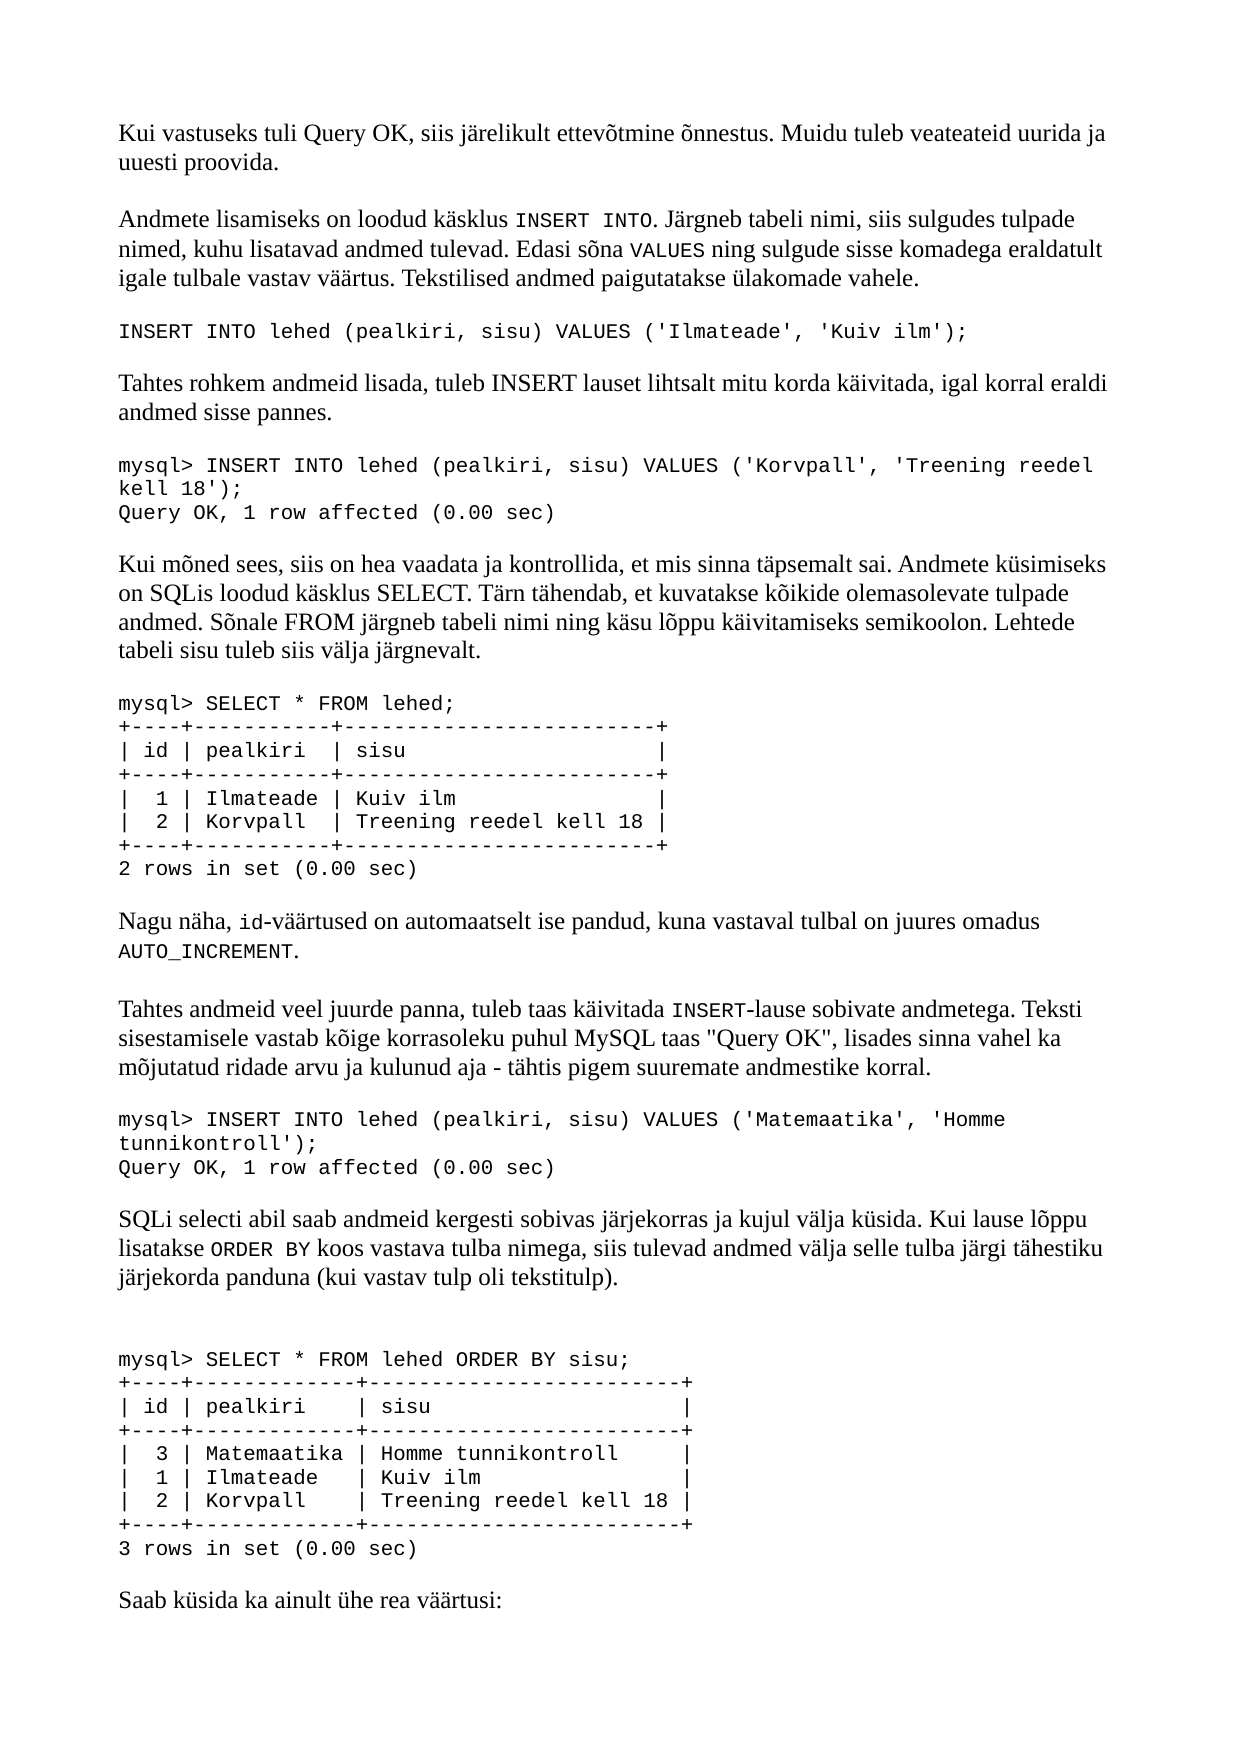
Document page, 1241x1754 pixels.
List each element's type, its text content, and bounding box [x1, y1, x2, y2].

text +----+-----------+-------------------------+ [118, 835, 1122, 858]
text 2 rows in set (0.00 sec) [118, 858, 1122, 882]
text Nagu näha, id-väärtused on automaatselt ise pandud, kuna vastaval tulbal on juures omadus AUTO_INCREMENT. [118, 906, 1122, 965]
text | 1 | Ilmateade | Kuiv ilm | [118, 1467, 1122, 1491]
text +----+-------------+-------------------------+ [118, 1419, 1122, 1443]
text | id | pealkiri | sisu | [118, 1396, 1122, 1419]
text | 3 | Matemaatika | Homme tunnikontroll | [118, 1443, 1122, 1467]
text Query OK, 1 row affected (0.00 sec) [118, 1157, 1122, 1180]
text mysql> INSERT INTO lehed (pealkiri, sisu) VALUES ('Korvpall', 'Treening reedel kell 18'); [118, 454, 1122, 502]
text | id | pealkiri | sisu | [118, 740, 1122, 764]
text Kui vastuseks tuli Query OK, siis järelikult ettevõtmine õnnestus. Muidu tuleb veateateid uurida ja uuesti proovida. [118, 118, 1122, 176]
text mysql> INSERT INTO lehed (pealkiri, sisu) VALUES ('Matemaatika', 'Homme tunnikontroll'); [118, 1109, 1122, 1157]
text Andmete lisamiseks on loodud käsklus INSERT INTO. Järgneb tabeli nimi, siis sulgudes tulpade nimed, kuhu lisatavad andmed tulevad. Edasi sõna VALUES ning sulgude sisse komadega eraldatult igale tulbale vastav väärtus. Tekstilised andmed paigutatakse ülakomade vahele. [118, 204, 1122, 292]
text Kui mõned sees, siis on hea vaadata ja kontrollida, et mis sinna täpsemalt sai. Andmete küsimiseks on SQLis loodud käsklus SELECT. Tärn tähendab, et kuvatakse kõikide olemasolevate tulpade andmed. Sõnale FROM järgneb tabeli nimi ning käsu lõppu käivitamiseks semikoolon. Lehtede tabeli sisu tuleb siis välja järgnevalt. [118, 549, 1122, 664]
text INSERT INTO lehed (pealkiri, sisu) VALUES ('Ilmateade', 'Kuiv ilm'); [118, 321, 1122, 345]
text Saab küsida ka ainult ühe rea väärtusi: [118, 1585, 1122, 1614]
text +----+-------------+-------------------------+ [118, 1514, 1122, 1538]
text mysql> SELECT * FROM lehed; [118, 693, 1122, 717]
text 3 rows in set (0.00 sec) [118, 1538, 1122, 1561]
text +----+-------------+-------------------------+ [118, 1372, 1122, 1396]
text SQLi selecti abil saab andmeid kergesti sobivas järjekorras ja kujul välja küsida. Kui lause lõppu lisatakse ORDER BY koos vastava tulba nimega, siis tulevad andmed välja selle tulba järgi tähestiku järjekorda panduna (kui vastav tulp oli tekstitulp). [118, 1204, 1122, 1291]
text mysql> SELECT * FROM lehed ORDER BY sisu; [118, 1349, 1122, 1372]
text | 2 | Korvpall | Treening reedel kell 18 | [118, 811, 1122, 835]
text +----+-----------+-------------------------+ [118, 764, 1122, 787]
text | 2 | Korvpall | Treening reedel kell 18 | [118, 1491, 1122, 1514]
text | 1 | Ilmateade | Kuiv ilm | [118, 787, 1122, 811]
text Tahtes andmeid veel juurde panna, tuleb taas käivitada INSERT-lause sobivate andmetega. Teksti sisestamisele vastab kõige korrasoleku puhul MySQL taas "Query OK", lisades sinna vahel ka mõjutatud ridade arvu ja kulunud aja - tähtis pigem suuremate andmestike korral. [118, 994, 1122, 1081]
text +----+-----------+-------------------------+ [118, 717, 1122, 740]
text Tahtes rohkem andmeid lisada, tuleb INSERT lauset lihtsalt mitu korda käivitada, igal korral eraldi andmed sisse pannes. [118, 368, 1122, 426]
text Query OK, 1 row affected (0.00 sec) [118, 502, 1122, 526]
